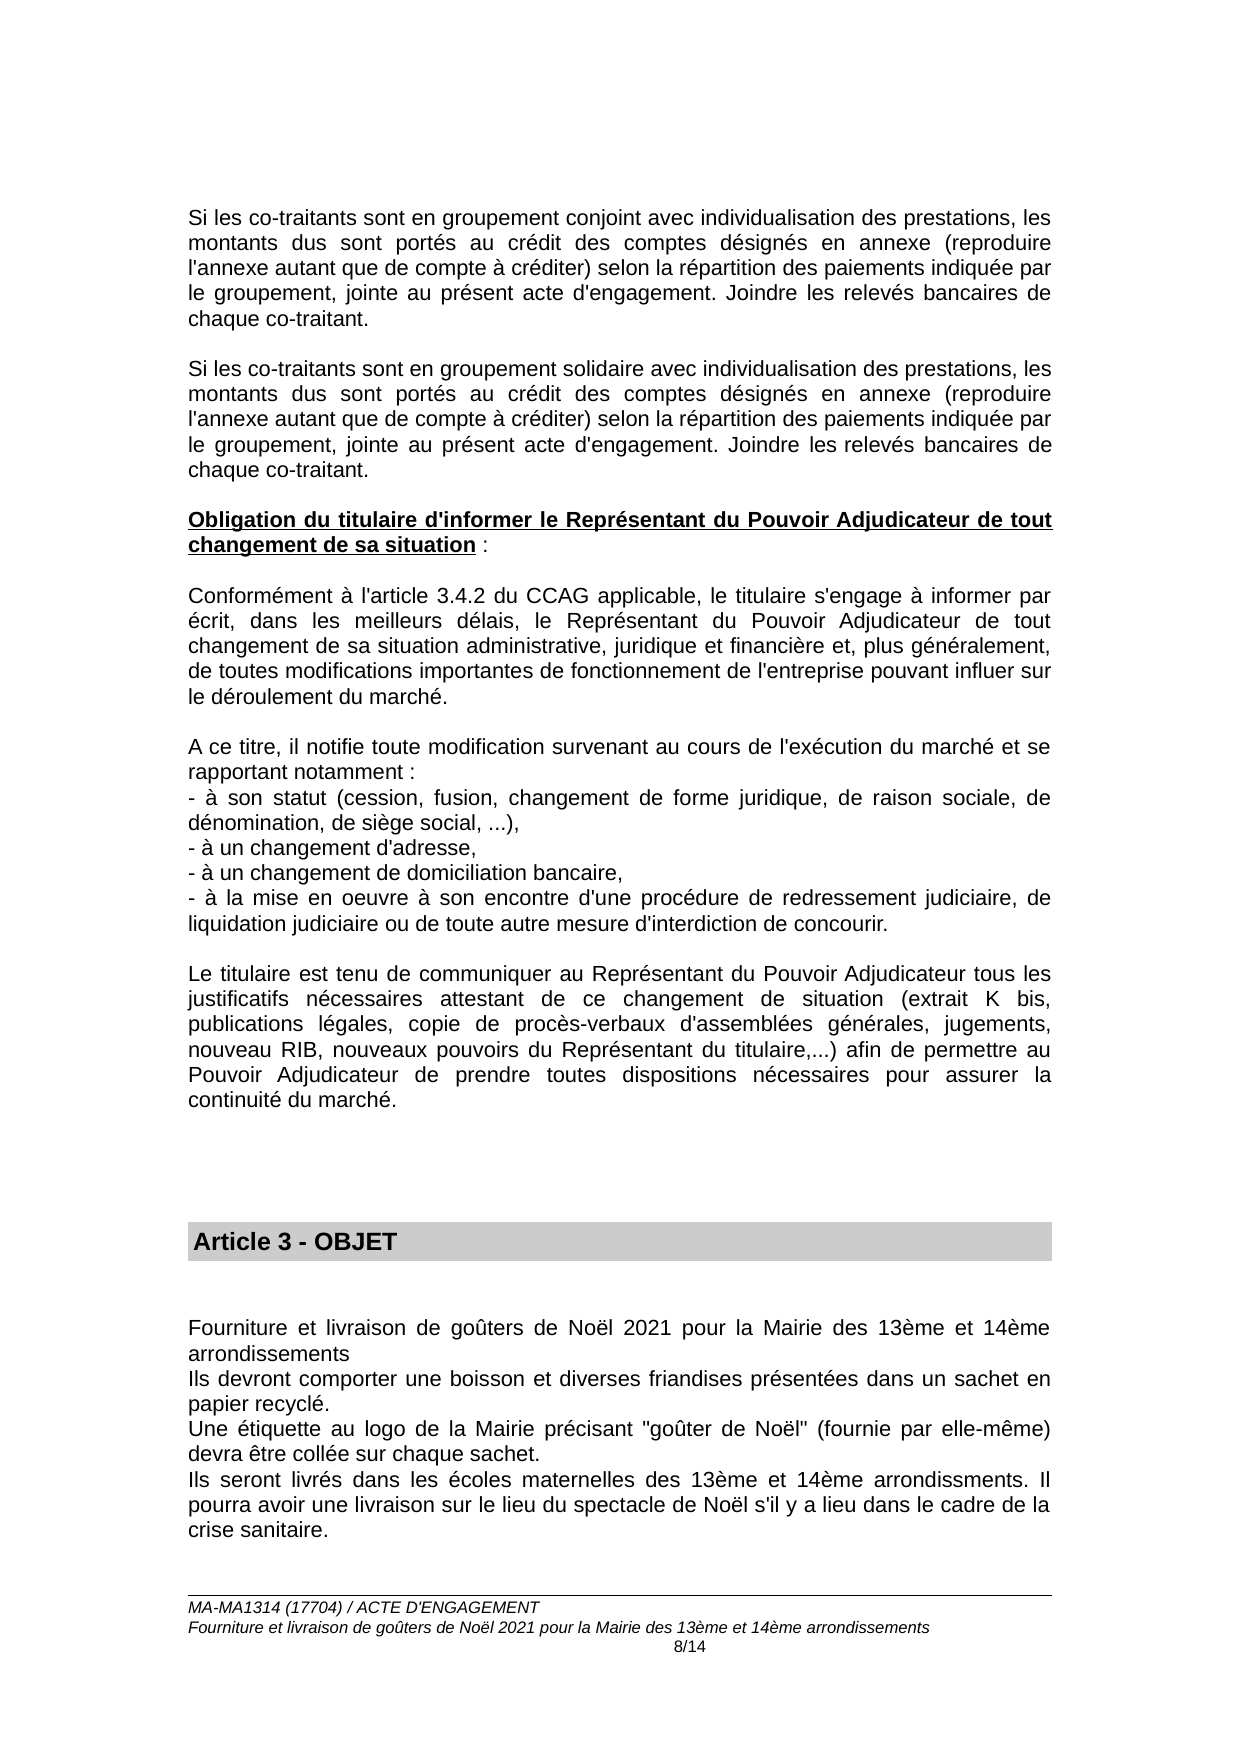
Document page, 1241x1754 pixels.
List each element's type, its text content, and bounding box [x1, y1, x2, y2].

text A ce titre, il notifie toute modification survenant au cours de l'exécution du marché et se rapportant notamment : [188, 734, 1052, 784]
text Conformément à l'article 3.4.2 du CCAG applicable, le titulaire s'engage à informer par écrit, dans les meilleurs délais, le Représentant du Pouvoir Adjudicateur de tout changement de sa situation administrative, juridique et financière et, plus généralement, de toutes modifications importantes de fonctionnement de l'entreprise pouvant influer sur le déroulement du marché. [188, 583, 1052, 709]
text Ils devront comporter une boisson et diverses friandises présentées dans un sachet en papier recyclé. [188, 1366, 1052, 1416]
subtitle OBJET [190, 1224, 1050, 1258]
text Le titulaire est tenu de communiquer au Représentant du Pouvoir Adjudicateur tous les justificatifs nécessaires attestant de ce changement de situation (extrait K bis, publications légales, copie de procès-verbaux d'assemblées générales, jugements, nouveau RIB, nouveaux pouvoirs du Représentant du titulaire,...) afin de permettre au Pouvoir Adjudicateur de prendre toutes dispositions nécessaires pour assurer la continuité du marché. [188, 961, 1052, 1112]
text - à un changement d'adresse, [188, 835, 1052, 860]
text Fourniture et livraison de goûters de Noël 2021 pour la Mairie des 13ème et 14ème arrondissements [188, 1315, 1052, 1366]
text Si les co-traitants sont en groupement conjoint avec individualisation des prestations, les montants dus sont portés au crédit des comptes désignés en annexe (reproduire l'annexe autant que de compte à créditer) selon la répartition des paiements indiquée par le groupement, jointe au présent acte d'engagement. Joindre les relevés bancaires de chaque co-traitant. [188, 204, 1052, 331]
text Ils seront livrés dans les écoles maternelles des 13ème et 14ème arrondissments. Il pourra avoir une livraison sur le lieu du spectacle de Noël s'il y a lieu dans le cadre de la crise sanitaire. [188, 1466, 1052, 1542]
text - à la mise en oeuvre à son encontre d'une procédure de redressement judiciaire, de liquidation judiciaire ou de toute autre mesure d'interdiction de concourir. [188, 885, 1052, 936]
text Si les co-traitants sont en groupement solidaire avec individualisation des prestations, les montants dus sont portés au crédit des comptes désignés en annexe (reproduire l'annexe autant que de compte à créditer) selon la répartition des paiements indiquée par le groupement, jointe au présent acte d'engagement. Joindre les relevés bancaires de chaque co-traitant. [188, 356, 1052, 482]
text - à un changement de domiciliation bancaire, [188, 860, 1052, 885]
text Une étiquette au logo de la Mairie précisant "goûter de Noël" (fournie par elle-même) devra être collée sur chaque sachet. [188, 1416, 1052, 1466]
text Obligation du titulaire d'informer le Représentant du Pouvoir Adjudicateur de tout [188, 507, 1052, 529]
text changement de sa situation : [188, 530, 1052, 557]
text - à son statut (cession, fusion, changement de forme juridique, de raison sociale, de dénomination, de siège social, ...), [188, 784, 1052, 835]
